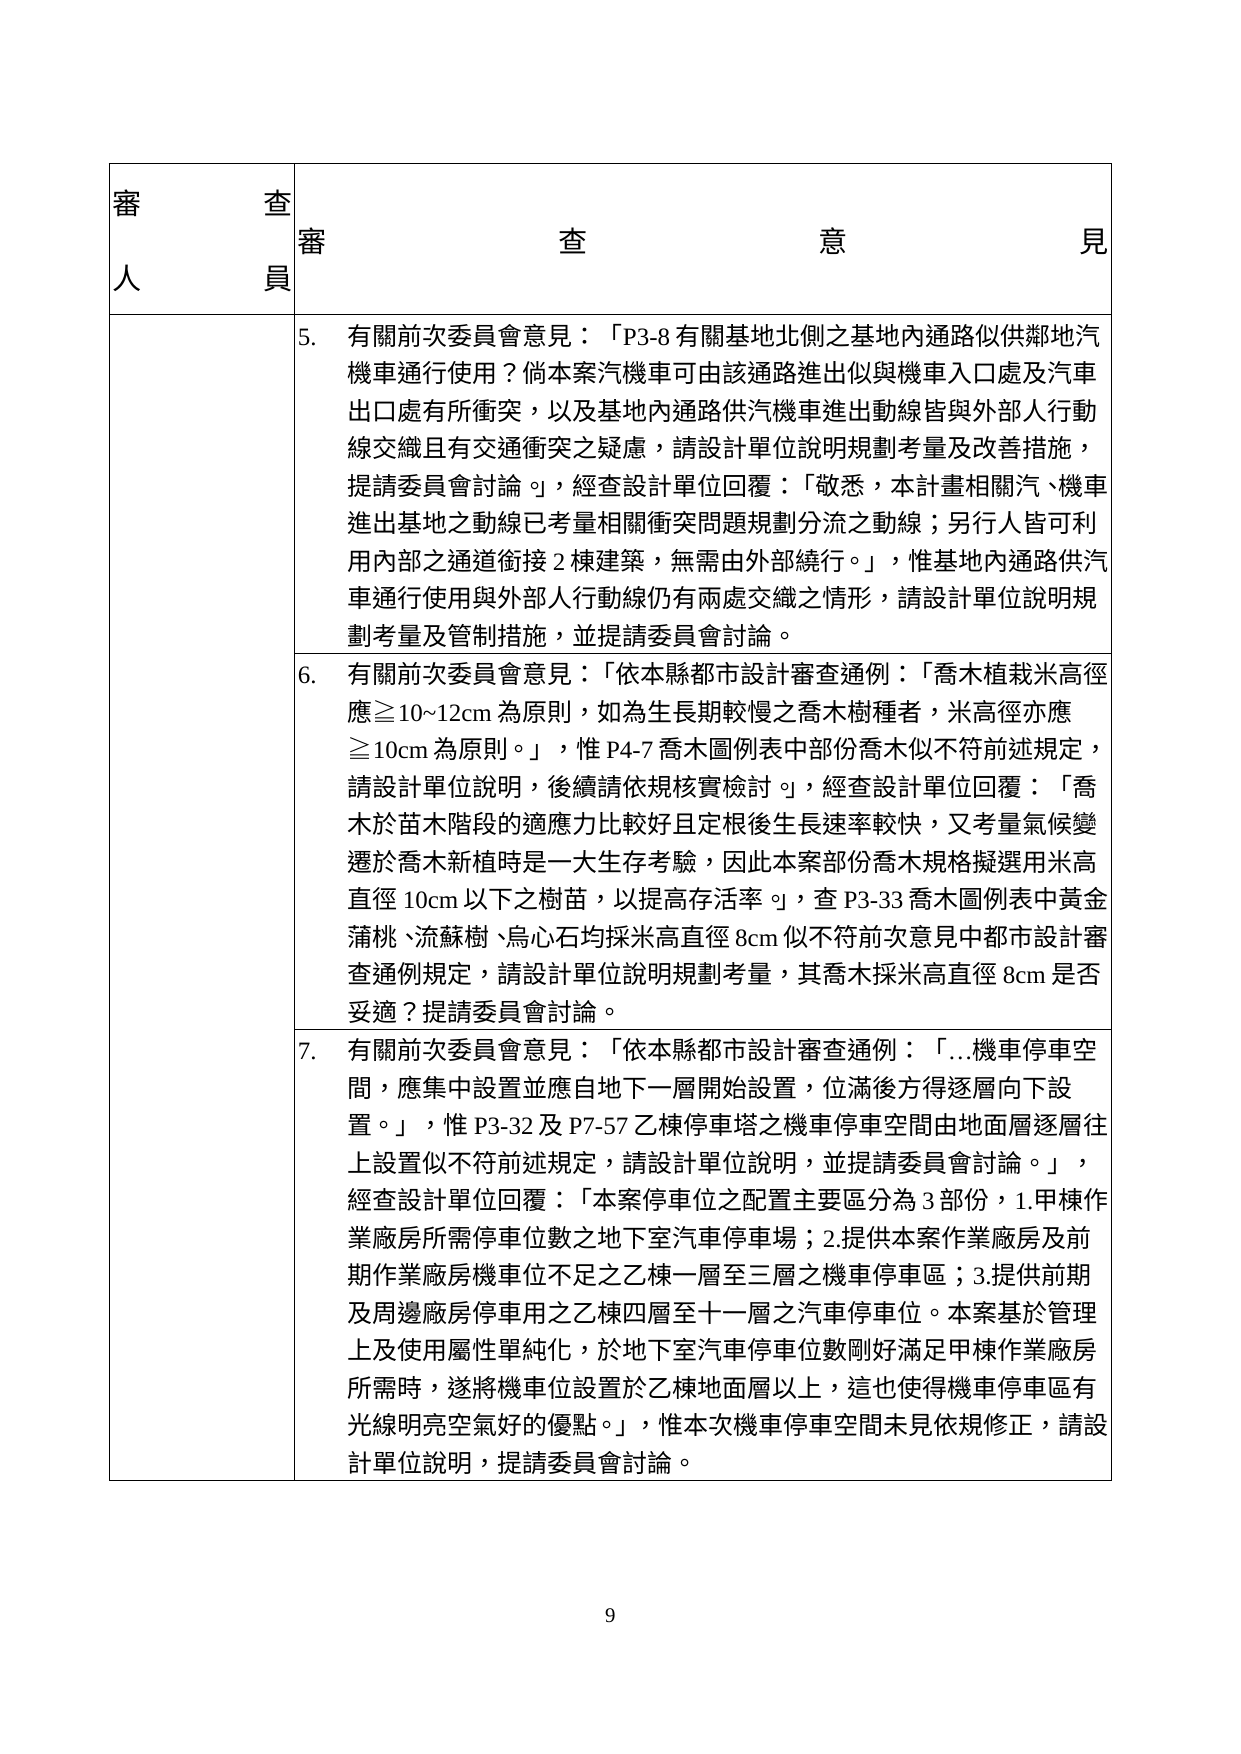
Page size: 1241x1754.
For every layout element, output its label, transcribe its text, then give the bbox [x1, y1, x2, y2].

table_cell 有關前次委員會意見：「P3-8有關基地北側之基地內通路似供鄰地汽機車通行使用？倘本案汽機車可由該通路進出似與機車入口處及汽車出口處有所衝突，以及基地內通路供汽機車進出動線皆與外部人行動線交織且有交通衝突之疑慮，請設計單位說明規劃考量及改善措施，提請委員會討論。」，經查設計單位回覆：「敬悉，本計畫相關汽、機車進出基地之動線已考量相關衝突問題規劃分流之動線；另行人皆可利用內部之通道銜接2棟建築，無需由外部繞行。」，惟基地內通路供汽車通行使用與外部人行動線仍有兩處交織之情形，請設計單位說明規劃考量及管制措施，並提請委員會討論。 [295, 315, 1111, 653]
table_header 審查意見 [295, 164, 1111, 314]
table_cell [110, 315, 294, 1480]
table_header 審查 人員 [110, 164, 294, 314]
table_cell 有關前次委員會意見：「依本縣都市設計審查通例：「喬木植栽米高徑應≧10~12cm為原則，如為生長期較慢之喬木樹種者，米高徑亦應≧10cm為原則。」，惟P4-7喬木圖例表中部份喬木似不符前述規定，請設計單位說明，後續請依規核實檢討。」，經查設計單位回覆：「喬木於苗木階段的適應力比較好且定根後生長速率較快，又考量氣候變遷於喬木新植時是一大生存考驗，因此本案部份喬木規格擬選用米高直徑10cm以下之樹苗，以提高存活率。」，查P3-33喬木圖例表中黃金蒲桃、流蘇樹、烏心石均採米高直徑8cm似不符前次意見中都市設計審查通例規定，請設計單位說明規劃考量，其喬木採米高直徑8cm是否妥適？提請委員會討論。 [295, 654, 1111, 1029]
table_cell 有關前次委員會意見：「依本縣都市設計審查通例：「…機車停車空間，應集中設置並應自地下一層開始設置，位滿後方得逐層向下設置。」，惟P3-32及P7-57乙棟停車塔之機車停車空間由地面層逐層往上設置似不符前述規定，請設計單位說明，並提請委員會討論。」，經查設計單位回覆：「本案停車位之配置主要區分為3部份，1.甲棟作業廠房所需停車位數之地下室汽車停車場；2.提供本案作業廠房及前期作業廠房機車位不足之乙棟一層至三層之機車停車區；3.提供前期及周邊廠房停車用之乙棟四層至十一層之汽車停車位。本案基於管理上及使用屬性單純化，於地下室汽車停車位數剛好滿足甲棟作業廠房所需時，遂將機車位設置於乙棟地面層以上，這也使得機車停車區有光線明亮空氣好的優點。」，惟本次機車停車空間未見依規修正，請設計單位說明，提請委員會討論。 [295, 1030, 1111, 1480]
